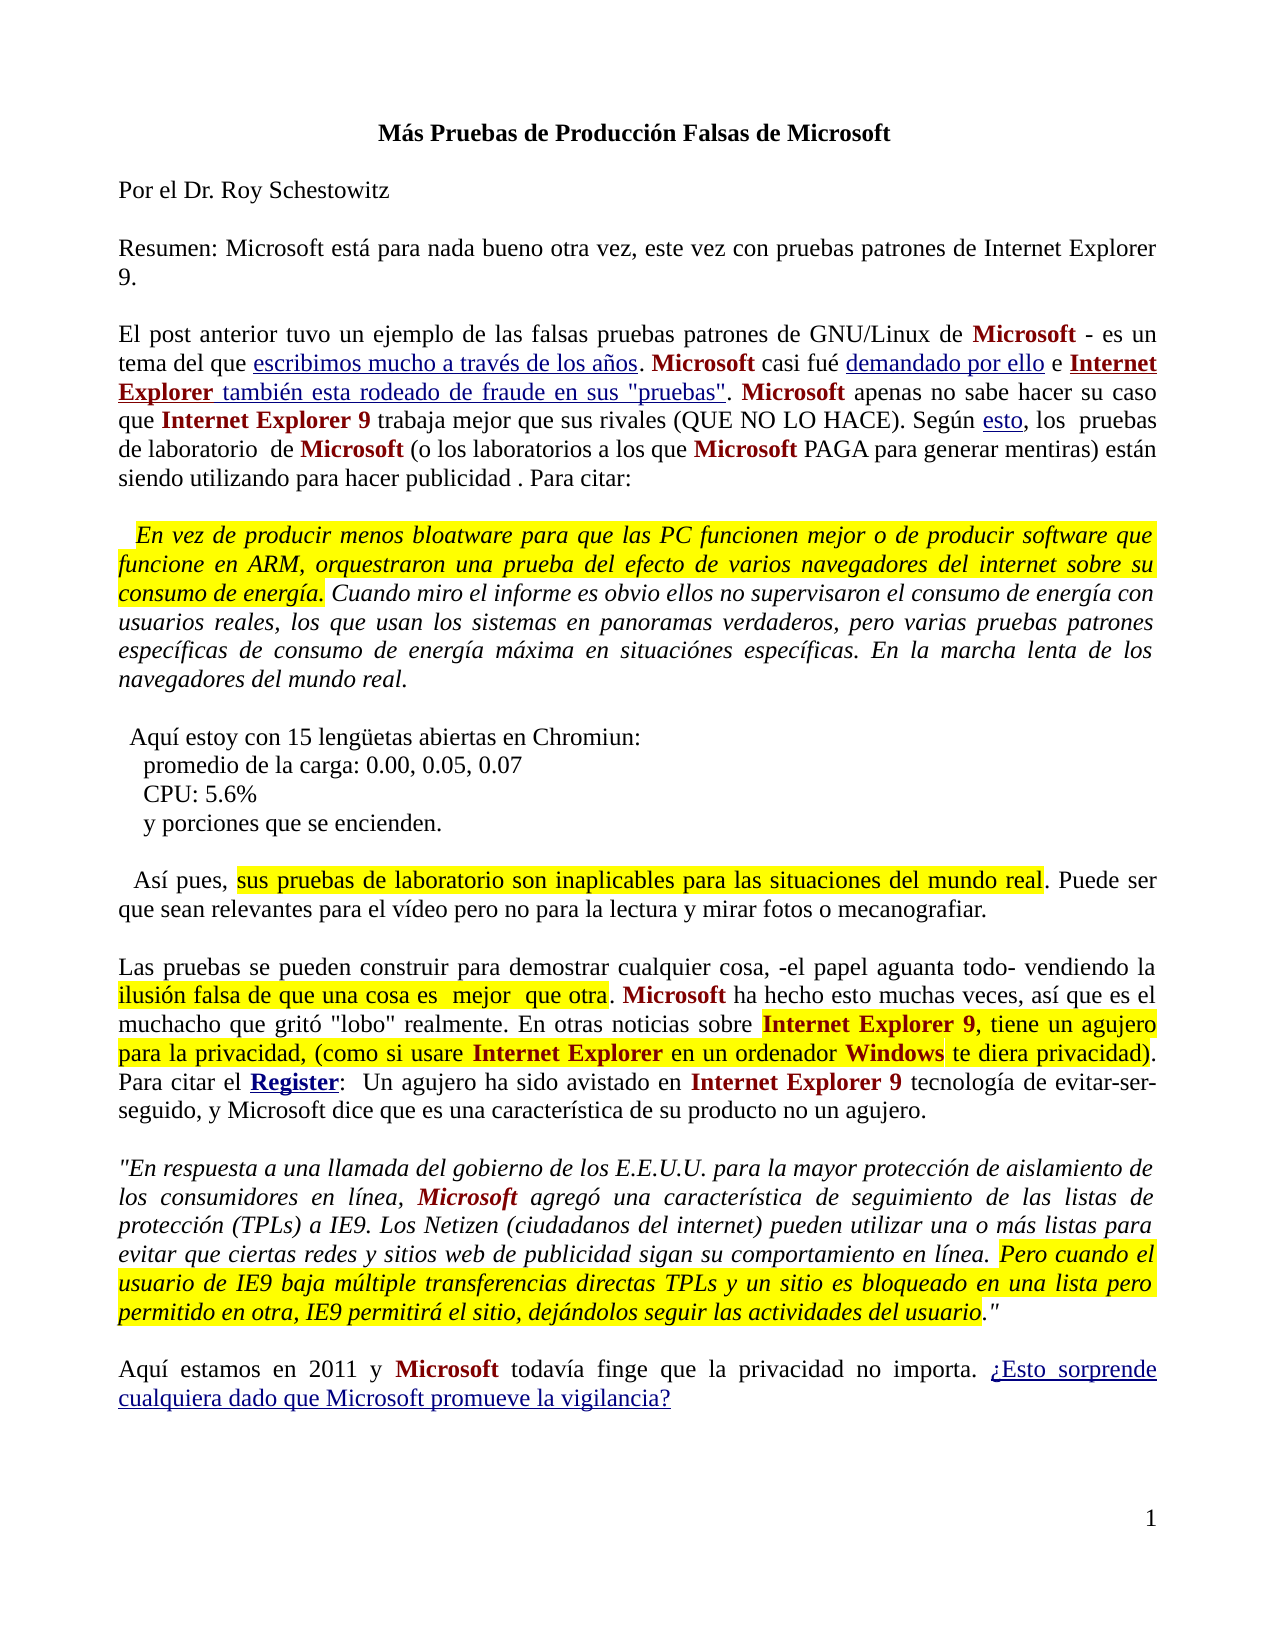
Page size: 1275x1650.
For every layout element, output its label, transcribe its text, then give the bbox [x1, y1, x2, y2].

text Aquí estamos en 2011 y Microsoft todavía finge que la privacidad no importa. ¿Esto sorprende cualquiera dado que Microsoft promueve la vigilancia? [118, 1354, 1157, 1412]
text Más Pruebas de Producción Falsas de Microsoft [118, 118, 1157, 147]
text Por el Dr. Roy Schestowitz [118, 176, 1157, 204]
text promedio de la carga: 0.00, 0.05, 0.07 [118, 751, 1157, 779]
text Las pruebas se pueden construir para demostrar cualquier cosa, -el papel aguanta todo- vendiendo la ilusión falsa de que una cosa es mejor que otra. Microsoft ha hecho esto muchas veces, así que es el muchacho que gritó "lobo" realmente. En otras noticias sobre Internet Explorer 9, tiene un agujero para la privacidad, (como si usare Internet Explorer en un ordenador Windows te diera privacidad). Para citar el Register: Un agujero ha sido avistado en Internet Explorer 9 tecnología de evitar-ser-seguido, y Microsoft dice que es una característica de su producto no un agujero. [118, 952, 1157, 1124]
text En vez de producir menos bloatware para que las PC funcionen mejor o de producir software que funcione en ARM, orquestraron una prueba del efecto de varios navegadores del internet sobre su consumo de energía. Cuando miro el informe es obvio ellos no supervisaron el consumo de energía con usuarios reales, los que usan los sistemas en panoramas verdaderos, pero varias pruebas patrones específicas de consumo de energía máxima en situaciónes específicas. En la marcha lenta de los navegadores del mundo real. [118, 521, 1157, 693]
text Resumen: Microsoft está para nada bueno otra vez, este vez con pruebas patrones de Internet Explorer 9. [118, 233, 1157, 291]
text "En respuesta a una llamada del gobierno de los E.E.U.U. para la mayor protección de aislamiento de los consumidores en línea, Microsoft agregó una característica de seguimiento de las listas de protección (TPLs) a IE9. Los Netizen (ciudadanos del internet) pueden utilizar una o más listas para evitar que ciertas redes y sitios web de publicidad sigan su comportamiento en línea. Pero cuando el usuario de IE9 baja múltiple transferencias directas TPLs y un sitio es bloqueado en una lista pero permitido en otra, IE9 permitirá el sitio, dejándolos seguir las actividades del usuario." [118, 1153, 1157, 1326]
text El post anterior tuvo un ejemplo de las falsas pruebas patrones de GNU/Linux de Microsoft - es un tema del que escribimos mucho a través de los años. Microsoft casi fué demandado por ello e Internet Explorer también esta rodeado de fraude en sus "pruebas". Microsoft apenas no sabe hacer su caso que Internet Explorer 9 trabaja mejor que sus rivales (QUE NO LO HACE). Según esto, los pruebas de laboratorio de Microsoft (o los laboratorios a los que Microsoft PAGA para generar mentiras) están siendo utilizando para hacer publicidad . Para citar: [118, 319, 1157, 492]
text y porciones que se encienden. [118, 808, 1157, 837]
text Aquí estoy con 15 lengüetas abiertas en Chromiun: [118, 722, 1157, 751]
text Así pues, sus pruebas de laboratorio son inaplicables para las situaciones del mundo real. Puede ser que sean relevantes para el vídeo pero no para la lectura y mirar fotos o mecanografiar. [118, 866, 1157, 923]
text CPU: 5.6% [118, 779, 1157, 808]
